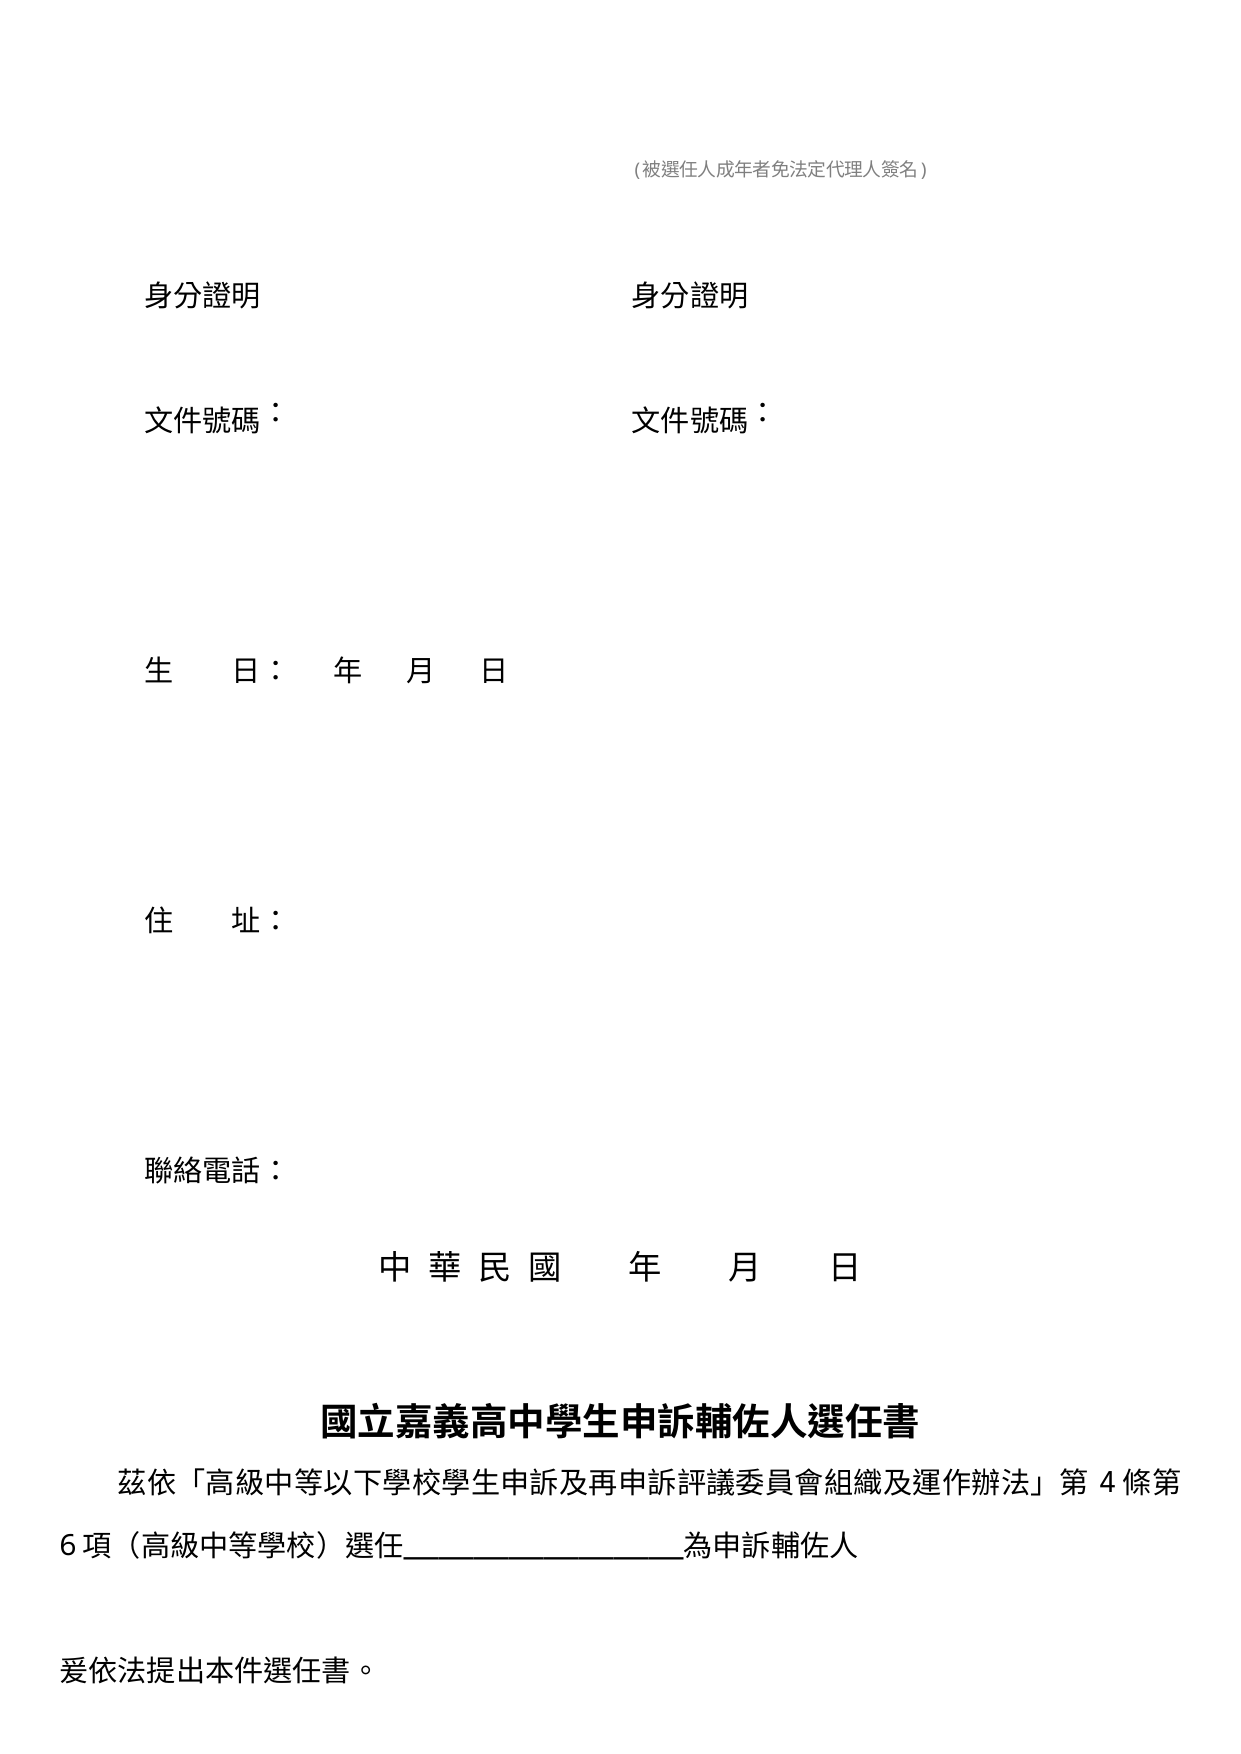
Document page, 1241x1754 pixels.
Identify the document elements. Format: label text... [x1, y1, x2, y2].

text 爰依法提出本件選任書。 [59, 1627, 1181, 1689]
table_cell [620, 940, 1107, 1189]
table_cell [620, 440, 1107, 689]
text 國立嘉義高中學生申訴輔佐人選任書 [59, 1377, 1181, 1439]
text 茲依「高級中等以下學校學生申訴及再申訴評議委員會組織及運作辦法」第4條第6項（高級中等學校）選任________________為申訴輔佐人 [59, 1439, 1181, 1564]
table_cell 生 日： 年 月 日 [133, 440, 620, 689]
table_cell 身分證明 文件號碼： [133, 190, 620, 439]
text 中 華 民 國 年 月 日 [59, 1256, 1181, 1285]
table_cell (被選任人成年者免法定代理人簽名) [620, 65, 1107, 189]
table_cell [620, 690, 1107, 939]
table_cell [133, 65, 620, 189]
table_cell 身分證明 文件號碼： [620, 190, 1107, 439]
table_cell 住 址： [133, 690, 620, 939]
table_cell 聯絡電話： [133, 940, 620, 1189]
